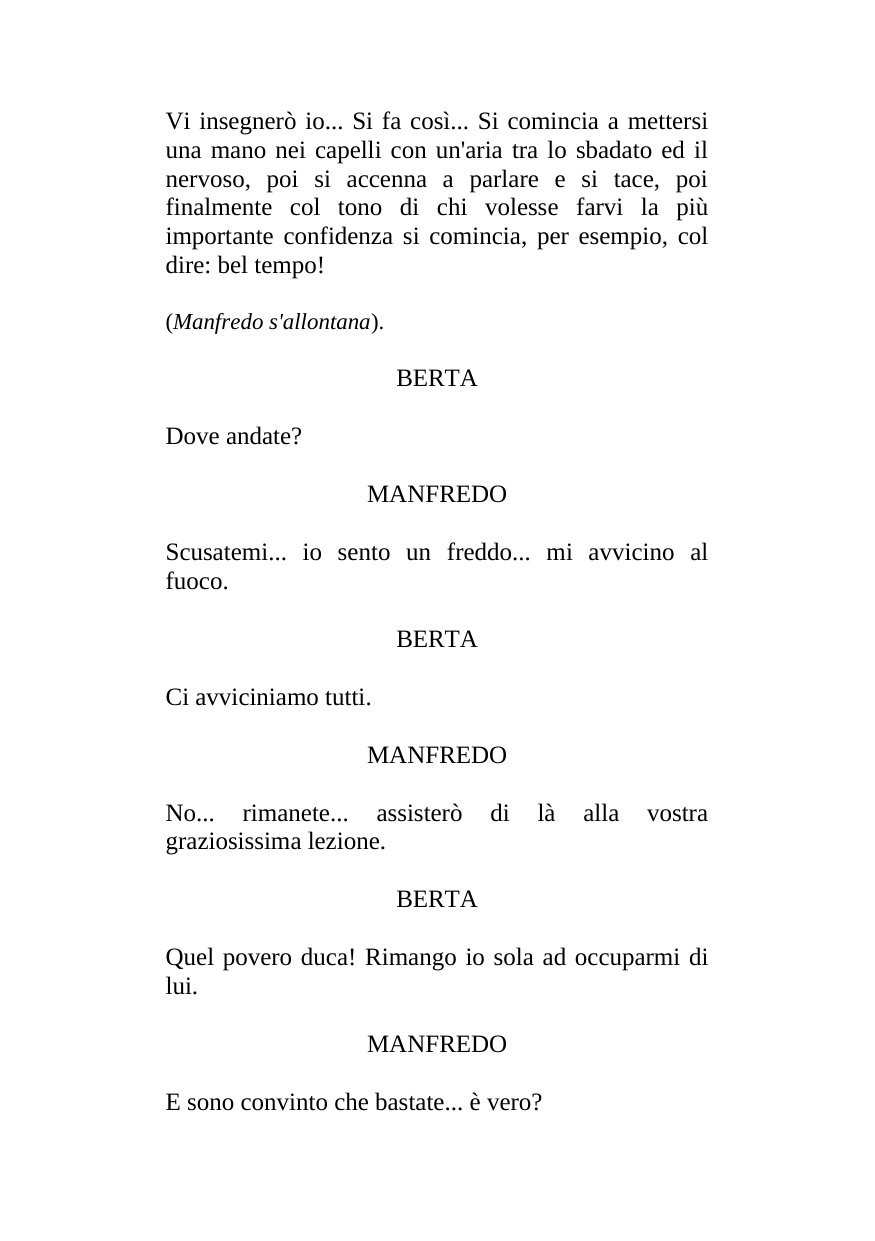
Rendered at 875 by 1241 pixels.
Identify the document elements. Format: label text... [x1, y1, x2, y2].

text MANFREDO [165, 479, 709, 508]
text BERTA [165, 884, 709, 913]
text Vi insegnerò io... Si fa così... Si comincia a mettersi una mano nei capelli con un'aria tra lo sbadato ed il nervoso, poi si accenna a parlare e si tace, poi finalmente col tono di chi volesse farvi la più importante confidenza si comincia, per esempio, col dire: bel tempo! [165, 106, 709, 279]
text BERTA [165, 363, 709, 392]
text MANFREDO [165, 1029, 709, 1058]
text BERTA [165, 624, 709, 653]
text Quel povero duca! Rimango io sola ad occuparmi di lui. [165, 942, 709, 1000]
text Scusatemi... io sento un freddo... mi avvicino al fuoco. [165, 537, 709, 595]
text (Manfredo s'allontana). [165, 308, 709, 334]
text Ci avviciniamo tutti. [165, 682, 709, 711]
text E sono convinto che bastate... è vero? [165, 1087, 709, 1116]
text MANFREDO [165, 740, 709, 768]
text Dove andate? [165, 421, 709, 450]
text No... rimanete... assisterò di là alla vostra graziosissima lezione. [165, 798, 709, 855]
